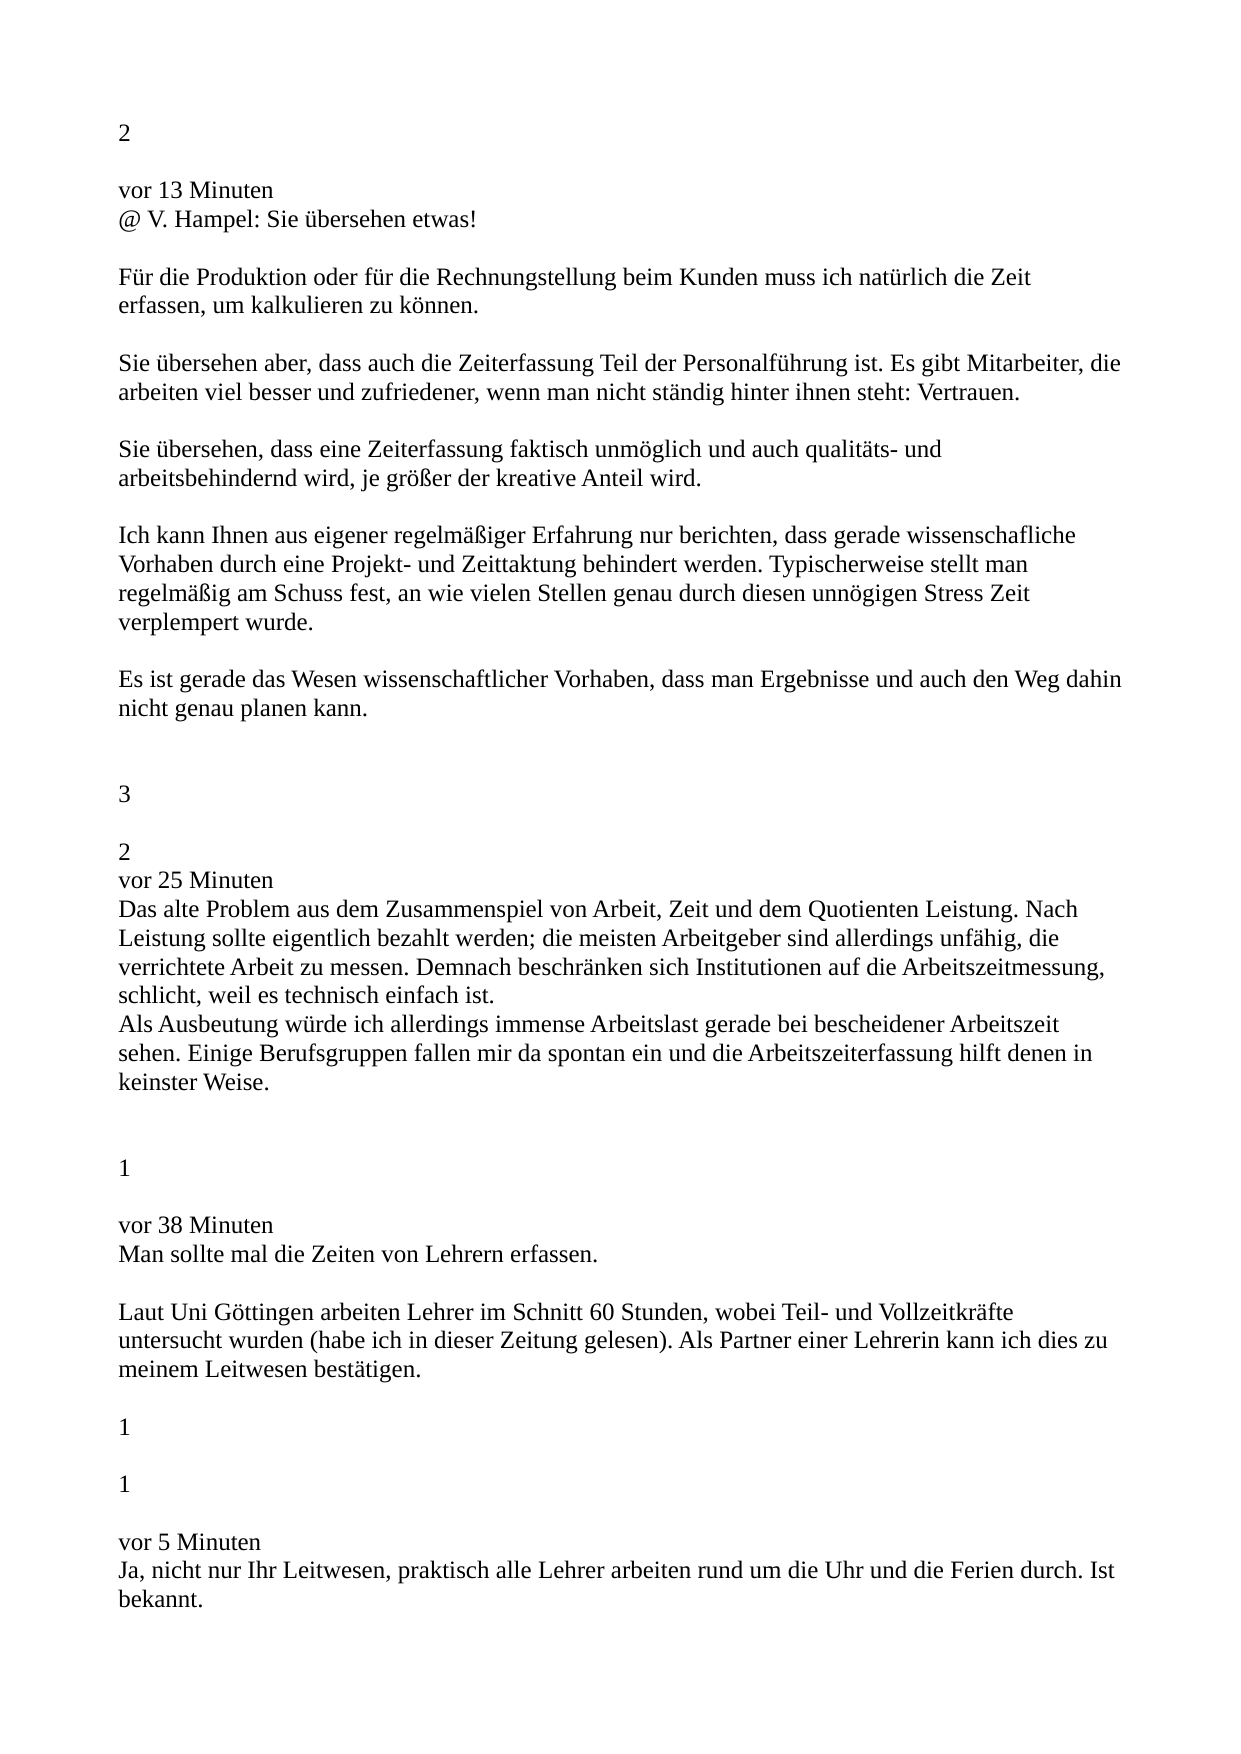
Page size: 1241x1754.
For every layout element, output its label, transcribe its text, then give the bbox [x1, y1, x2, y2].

text Laut Uni Göttingen arbeiten Lehrer im Schnitt 60 Stunden, wobei Teil- und Vollzeitkräfte untersucht wurden (habe ich in dieser Zeitung gelesen). Als Partner einer Lehrerin kann ich dies zu meinem Leitwesen bestätigen. [118, 1297, 1122, 1383]
text 2 [118, 837, 1122, 866]
text 2 [118, 118, 1122, 147]
text Für die Produktion oder für die Rechnungstellung beim Kunden muss ich natürlich die Zeit erfassen, um kalkulieren zu können. [118, 262, 1122, 319]
text Das alte Problem aus dem Zusammenspiel von Arbeit, Zeit und dem Quotienten Leistung. Nach Leistung sollte eigentlich bezahlt werden; die meisten Arbeitgeber sind allerdings unfähig, die verrichtete Arbeit zu messen. Demnach beschränken sich Institutionen auf die Arbeitszeitmessung, schlicht, weil es technisch einfach ist. [118, 894, 1122, 1009]
text Ja, nicht nur Ihr Leitwesen, praktisch alle Lehrer arbeiten rund um die Uhr und die Ferien durch. Ist bekannt. [118, 1556, 1122, 1613]
text vor 38 Minuten [118, 1211, 1122, 1239]
text Sie übersehen aber, dass auch die Zeiterfassung Teil der Personalführung ist. Es gibt Mitarbeiter, die arbeiten viel besser und zufriedener, wenn man nicht ständig hinter ihnen steht: Vertrauen. [118, 348, 1122, 406]
text 1 [118, 1153, 1122, 1182]
text Sie übersehen, dass eine Zeiterfassung faktisch unmöglich und auch qualitäts- und arbeitsbehindernd wird, je größer der kreative Anteil wird. [118, 434, 1122, 492]
text Als Ausbeutung würde ich allerdings immense Arbeitslast gerade bei bescheidener Arbeitszeit sehen. Einige Berufsgruppen fallen mir da spontan ein und die Arbeitszeiterfassung hilft denen in keinster Weise. [118, 1009, 1122, 1096]
text 3 [118, 779, 1122, 808]
text 1 [118, 1469, 1122, 1498]
text 1 [118, 1412, 1122, 1441]
text vor 25 Minuten [118, 866, 1122, 894]
text vor 13 Minuten [118, 176, 1122, 204]
text vor 5 Minuten [118, 1527, 1122, 1556]
text Ich kann Ihnen aus eigener regelmäßiger Erfahrung nur berichten, dass gerade wissenschafliche Vorhaben durch eine Projekt- und Zeittaktung behindert werden. Typischerweise stellt man regelmäßig am Schuss fest, an wie vielen Stellen genau durch diesen unnögigen Stress Zeit verplempert wurde. [118, 521, 1122, 636]
text Man sollte mal die Zeiten von Lehrern erfassen. [118, 1239, 1122, 1268]
text @ V. Hampel: Sie übersehen etwas! [118, 204, 1122, 233]
text Es ist gerade das Wesen wissenschaftlicher Vorhaben, dass man Ergebnisse und auch den Weg dahin nicht genau planen kann. [118, 664, 1122, 722]
